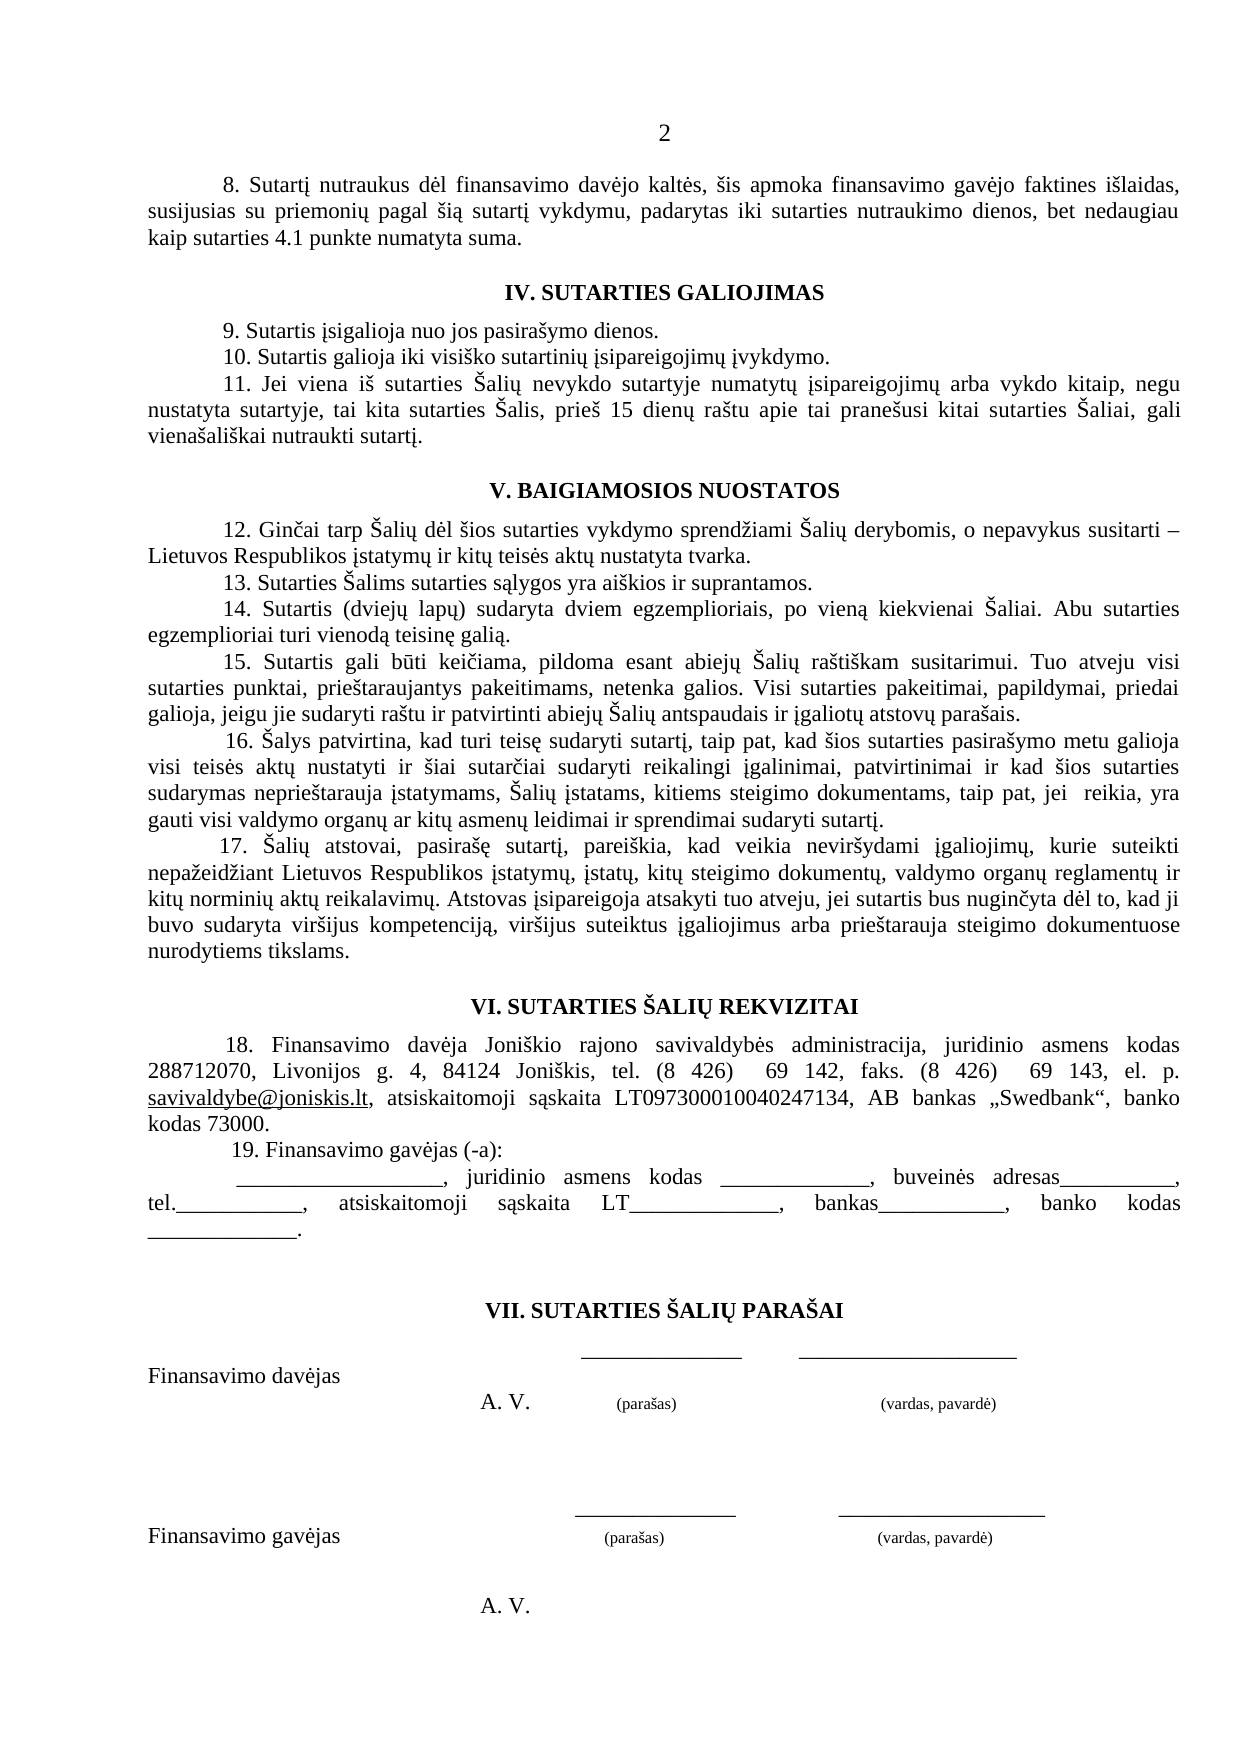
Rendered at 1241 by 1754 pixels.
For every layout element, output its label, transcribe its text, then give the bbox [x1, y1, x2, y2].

text 19. Finansavimo gavėjas (-a): [148, 1136, 1181, 1163]
text 15. Sutartis gali būti keičiama, pildoma esant abiejų Šalių raštiškam susitarimui. Tuo atveju visi sutarties punktai, prieštaraujantys pakeitimams, netenka galios. Visi sutarties pakeitimai, papildymai, priedai galioja, jeigu jie sudaryti raštu ir patvirtinti abiejų Šalių antspaudais ir įgaliotų atstovų parašais. [148, 648, 1181, 727]
text A. V. (parašas) (vardas, pavardė) [148, 1388, 1181, 1414]
text 8. Sutartį nutraukus dėl finansavimo davėjo kaltės, šis apmoka finansavimo gavėjo faktines išlaidas, susijusias su priemonių pagal šią sutartį vykdymu, padarytas iki sutarties nutraukimo dienos, bet nedaugiau kaip sutarties 4.1 punkte numatyta suma. [148, 171, 1181, 250]
text 11. Jei viena iš sutarties Šalių nevykdo sutartyje numatytų įsipareigojimų arba vykdo kitaip, negu nustatyta sutartyje, tai kita sutarties Šalis, prieš 15 dienų raštu apie tai pranešusi kitai sutarties Šaliai, gali vienašališkai nutraukti sutartį. [148, 370, 1181, 449]
subtitle V. baigiamosios nuostatos [148, 478, 1181, 504]
text 16. Šalys patvirtina, kad turi teisę sudaryti sutartį, taip pat, kad šios sutarties pasirašymo metu galioja visi teisės aktų nustatyti ir šiai sutarčiai sudaryti reikalingi įgalinimai, patvirtinimai ir kad šios sutarties sudarymas neprieštarauja įstatymams, Šalių įstatams, kitiems steigimo dokumentams, taip pat, jei reikia, yra gauti visi valdymo organų ar kitų asmenų leidimai ir sprendimai sudaryti sutartį. [148, 727, 1181, 832]
text 14. Sutartis (dviejų lapų) sudaryta dviem egzemplioriais, po vieną kiekvienai Šaliai. Abu sutarties egzemplioriai turi vienodą teisinę galią. [148, 595, 1181, 648]
text A. V. [148, 1592, 1181, 1618]
subtitle VII. Sutarties šalių parašai [148, 1297, 1181, 1323]
text ______________ __________________ [148, 1493, 1181, 1520]
text 18. Finansavimo davėja Joniškio rajono savivaldybės administracija, juridinio asmens kodas 288712070, Livonijos g. 4, 84124 Joniškis, tel. (8 426) 69 142, faks. (8 426) 69 143, el. p. savivaldybe@joniskis.lt, atsiskaitomoji sąskaita LT097300010040247134, AB bankas „Swedbank“, banko kodas 73000. [148, 1031, 1181, 1136]
text 17. Šalių atstovai, pasirašę sutartį, pareiškia, kad veikia neviršydami įgaliojimų, kurie suteikti nepažeidžiant Lietuvos Respublikos įstatymų, įstatų, kitų steigimo dokumentų, valdymo organų reglamentų ir kitų norminių aktų reikalavimų. Atstovas įsipareigoja atsakyti tuo atveju, jei sutartis bus nuginčyta dėl to, kad ji buvo sudaryta viršijus kompetenciją, viršijus suteiktus įgaliojimus arba prieštarauja steigimo dokumentuose nurodytiems tikslams. [148, 832, 1181, 964]
subtitle VI. Sutarties šalių rekvizitai [148, 993, 1181, 1019]
text 13. Sutarties Šalims sutarties sąlygos yra aiškios ir suprantamos. [148, 569, 1181, 595]
subtitle IV. Sutarties galiojimas [148, 279, 1181, 305]
text ______________ ___________________ Finansavimo davėjas [148, 1335, 1181, 1388]
text 9. Sutartis įsigalioja nuo jos pasirašymo dienos. [148, 317, 1181, 343]
text 10. Sutartis galioja iki visiško sutartinių įsipareigojimų įvykdymo. [148, 343, 1181, 370]
text 12. Ginčai tarp Šalių dėl šios sutarties vykdymo sprendžiami Šalių derybomis, o nepavykus susitarti – Lietuvos Respublikos įstatymų ir kitų teisės aktų nustatyta tvarka. [148, 516, 1181, 569]
text __________________, juridinio asmens kodas _____________, buveinės adresas__________, tel.___________, atsiskaitomoji sąskaita LT_____________, bankas___________, banko kodas _____________. [148, 1163, 1181, 1242]
text Finansavimo gavėjas (parašas) (vardas, pavardė) [148, 1520, 1181, 1548]
